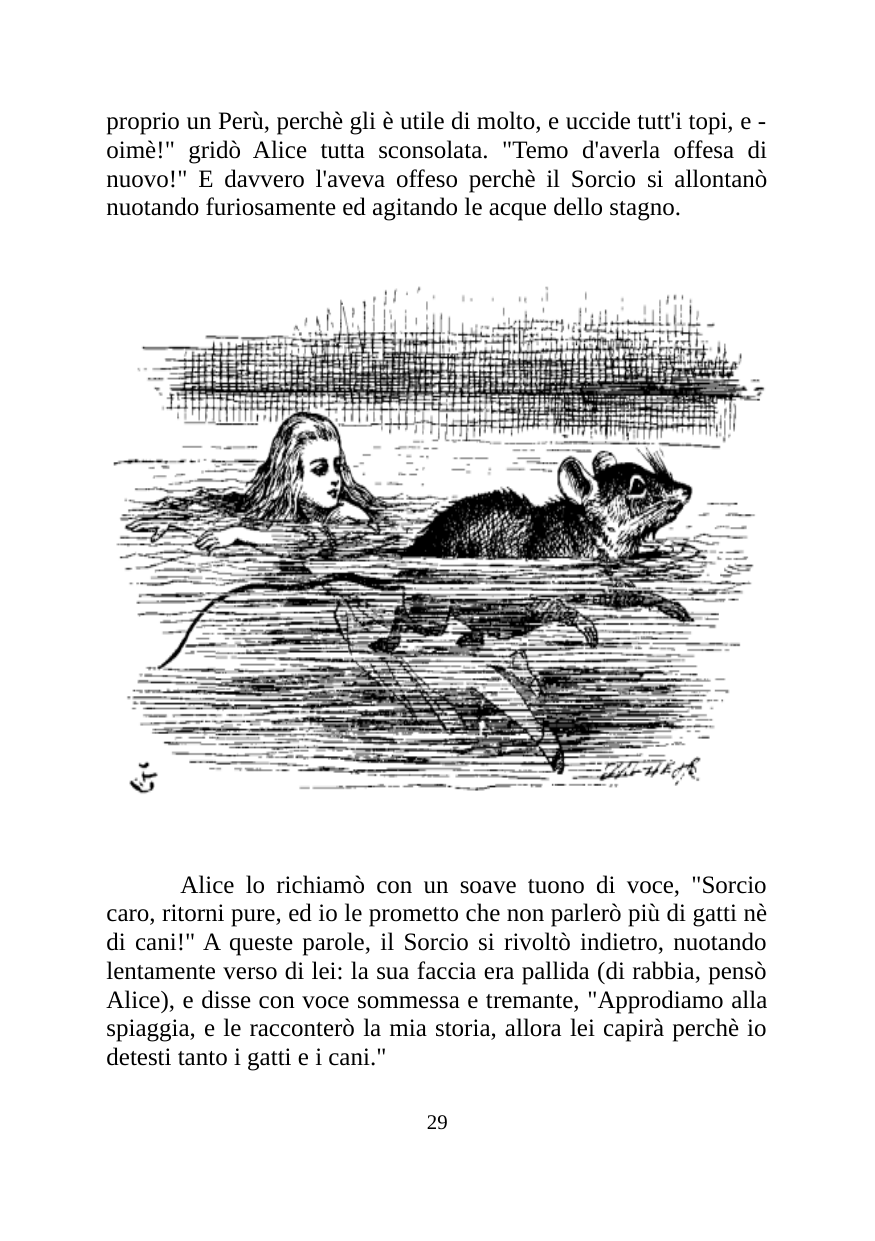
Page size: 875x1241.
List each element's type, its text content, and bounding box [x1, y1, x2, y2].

picture [106, 279, 768, 812]
text proprio un Perù, perchè gli è utile di molto, e uccide tutt'i topi, e - oimè!" gridò Alice tutta sconsolata. "Temo d'averla offesa di nuovo!" E davvero l'aveva offeso perchè il Sorcio si allontanò nuotando furiosamente ed agitando le acque dello stagno. [106, 106, 768, 221]
text Alice lo richiamò con un soave tuono di voce, "Sorcio caro, ritorni pure, ed io le prometto che non parlerò più di gatti nè di cani!" A queste parole, il Sorcio si rivoltò indietro, nuotando lentamente verso di lei: la sua faccia era pallida (di rabbia, pensò Alice), e disse con voce sommessa e tremante, "Approdiamo alla spiaggia, e le racconterò la mia storia, allora lei capirà perchè io detesti tanto i gatti e i cani." [106, 870, 768, 1071]
